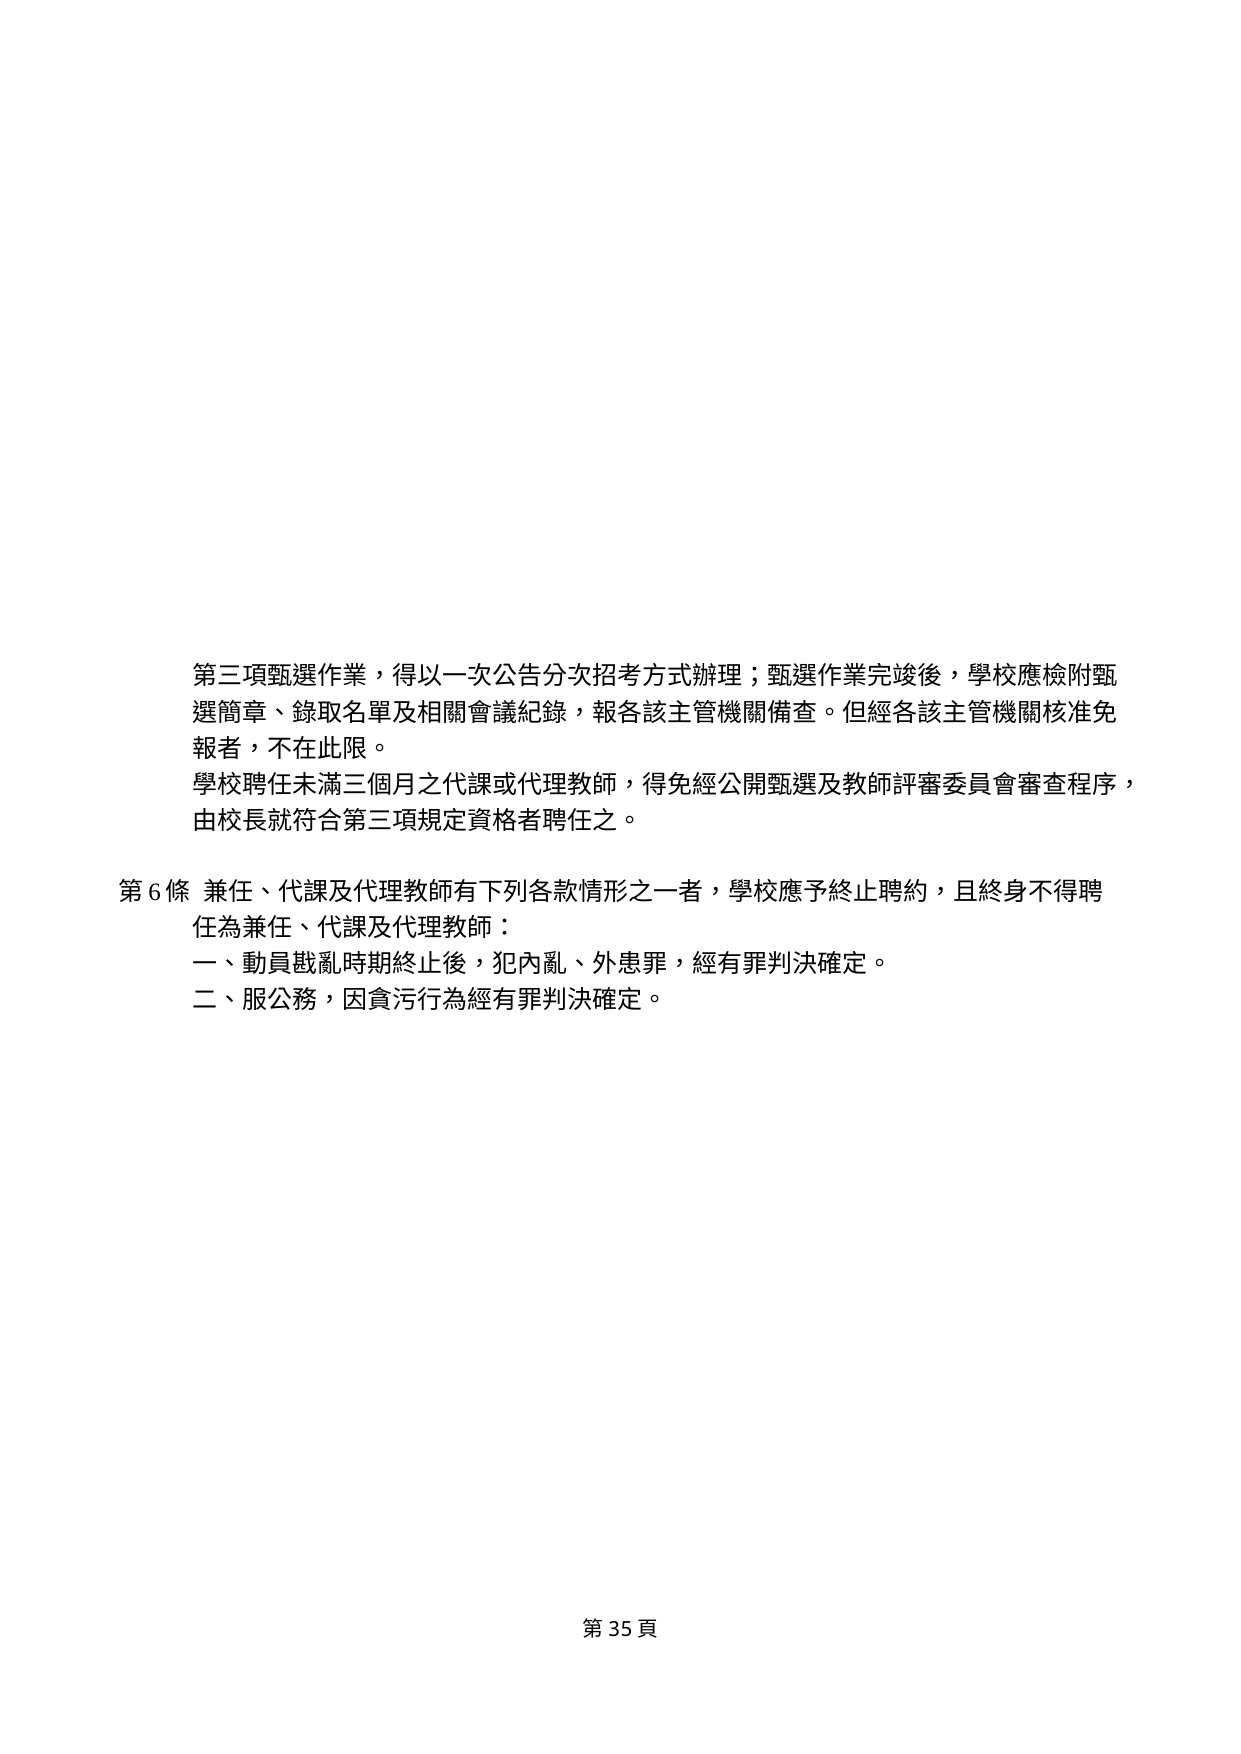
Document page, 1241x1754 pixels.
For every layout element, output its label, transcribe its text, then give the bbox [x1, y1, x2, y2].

text 學校聘任未滿三個月之代課或代理教師，得免經公開甄選及教師評審委員會審查程序，由校長就符合第三項規定資格者聘任之。 [192, 764, 1122, 837]
text 第6條 兼任、代課及代理教師有下列各款情形之一者，學校應予終止聘約，且終身不得聘任為兼任、代課及代理教師： [118, 871, 1122, 944]
text 二、服公務，因貪污行為經有罪判決確定。 [192, 980, 1122, 1016]
text 第三項甄選作業，得以一次公告分次招考方式辦理；甄選作業完竣後，學校應檢附甄選簡章、錄取名單及相關會議紀錄，報各該主管機關備查。但經各該主管機關核准免報者，不在此限。 [192, 656, 1122, 764]
text 一、動員戡亂時期終止後，犯內亂、外患罪，經有罪判決確定。 [192, 944, 1122, 980]
